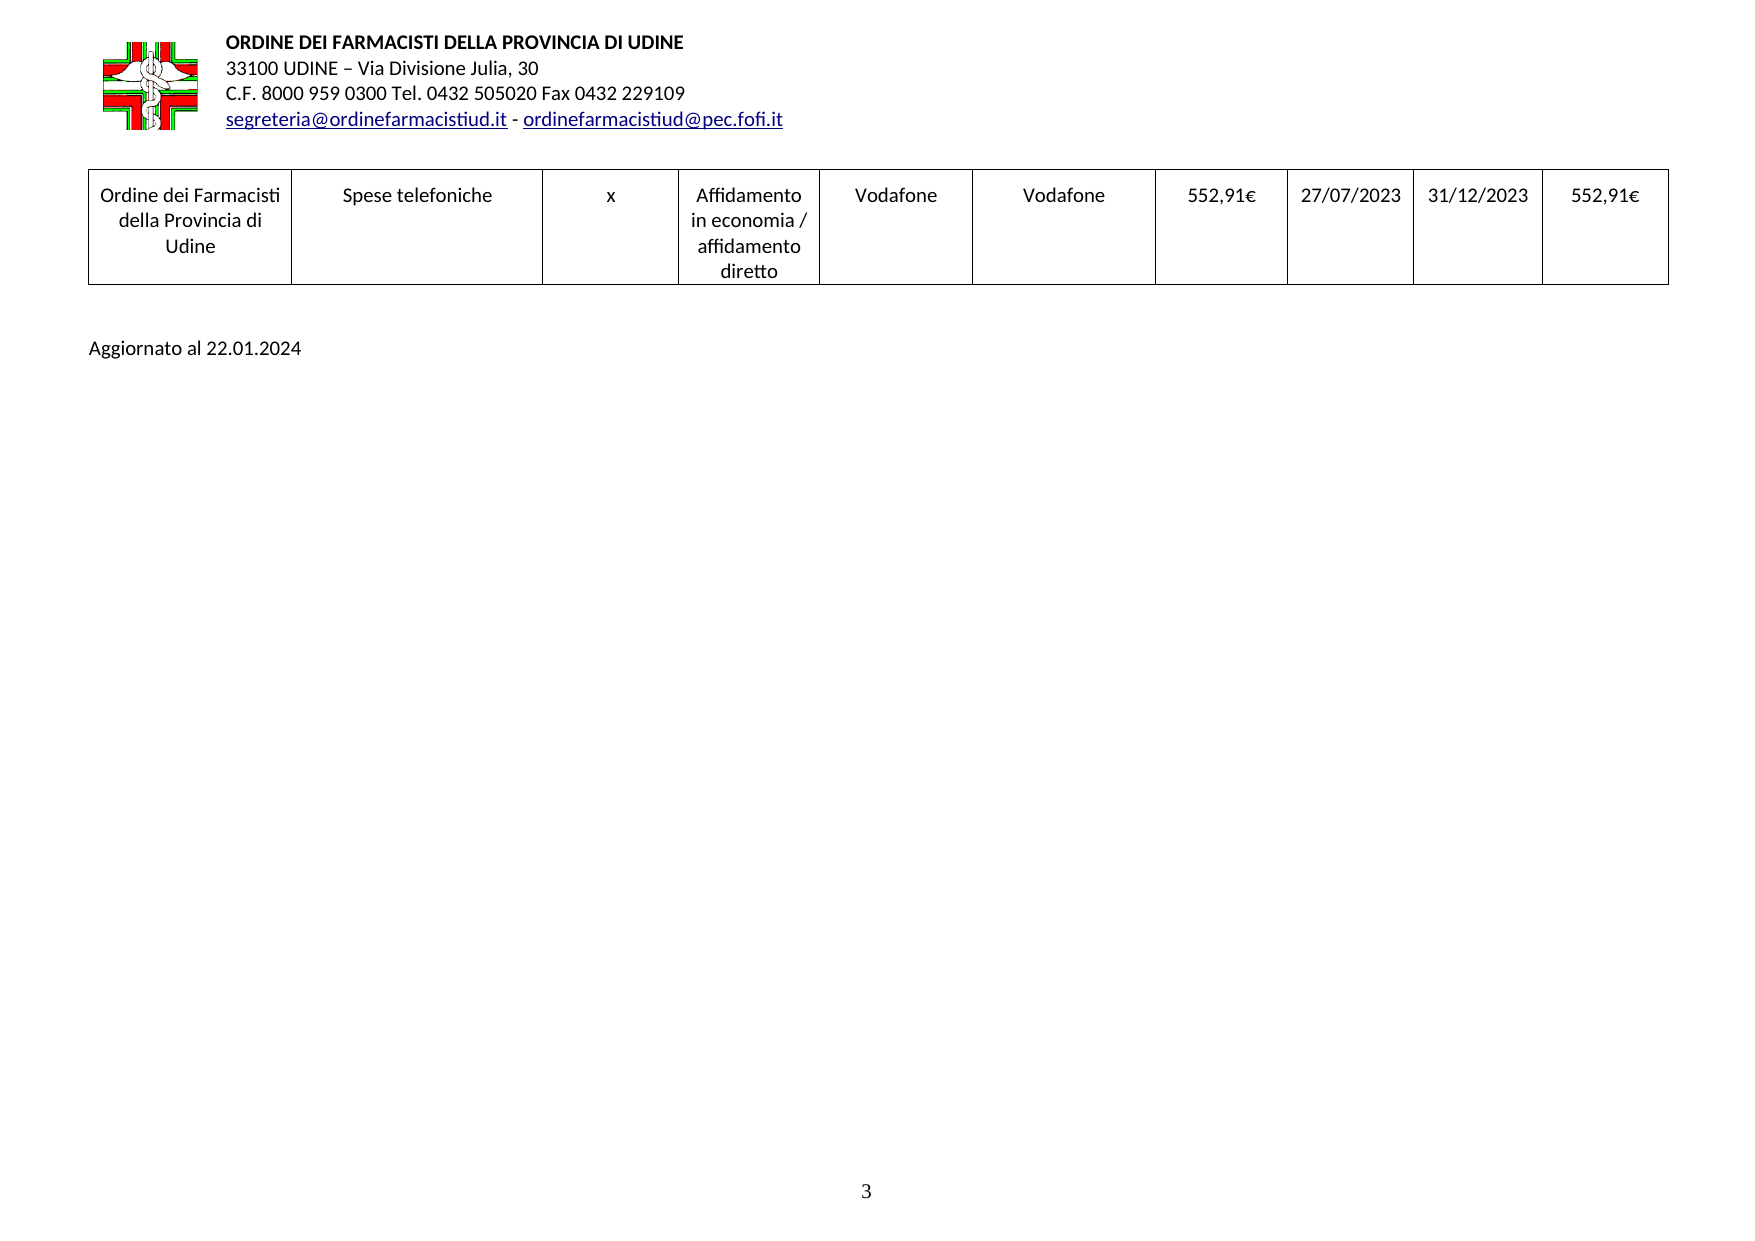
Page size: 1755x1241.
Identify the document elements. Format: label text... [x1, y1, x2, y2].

table_cell 31/12/2023 [1414, 170, 1542, 284]
table_cell 27/07/2023 [1288, 170, 1413, 284]
table_cell Spese telefoniche [292, 170, 542, 284]
table_cell x [543, 170, 678, 284]
table_cell 552,91€ [1156, 170, 1287, 284]
table_cell Vodafone [973, 170, 1155, 284]
table_cell Vodafone [820, 170, 972, 284]
table_cell 552,91€ [1543, 170, 1668, 284]
table_cell Ordine dei Farmacisti della Provincia di Udine [89, 170, 291, 284]
table_cell Affidamento in economia / affidamento diretto [679, 170, 819, 284]
text Aggiornato al 22.01.2024 [89, 335, 1636, 361]
